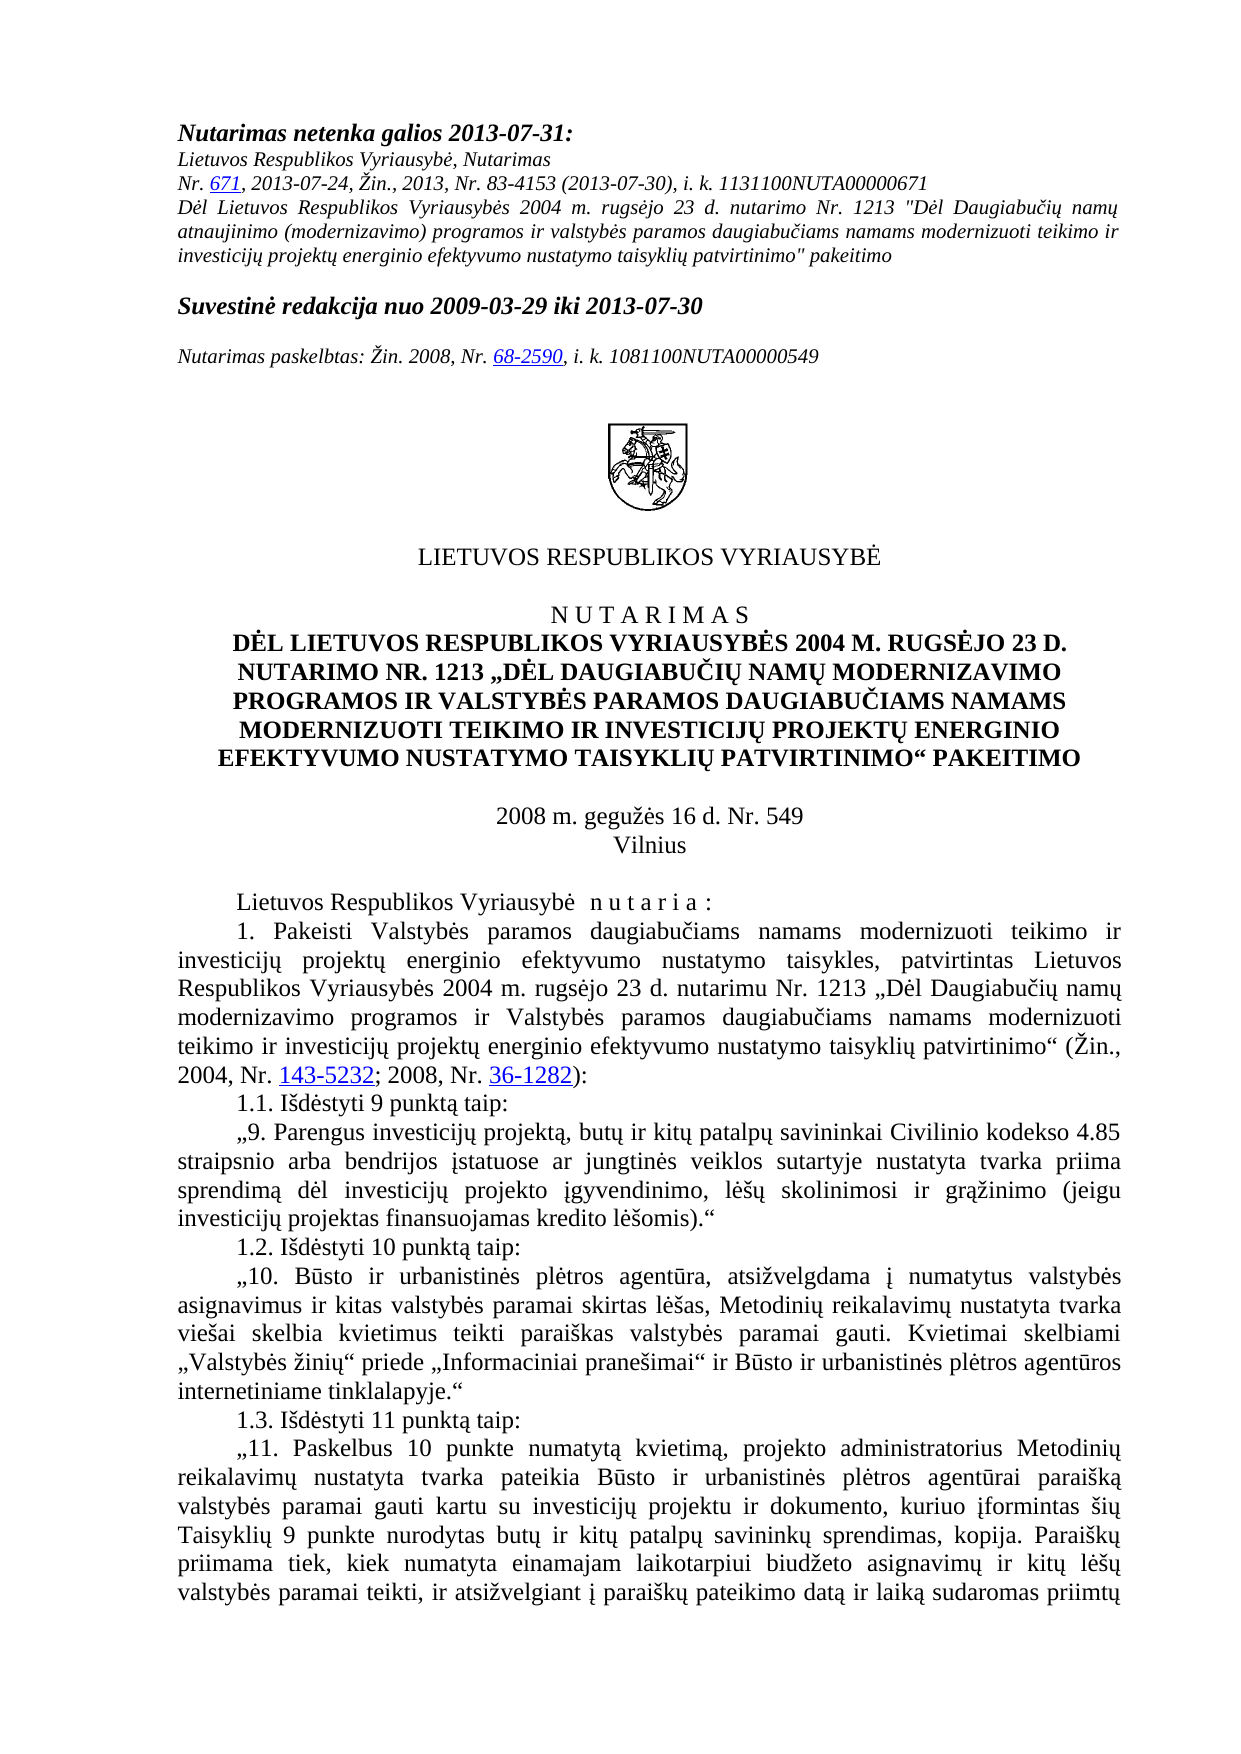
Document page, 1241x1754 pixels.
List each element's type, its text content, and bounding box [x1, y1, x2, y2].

text Lietuvos Respublikos Vyriausybė [177, 542, 1122, 571]
text „9. Parengus investicijų projektą, butų ir kitų patalpų savininkai Civilinio kodekso 4.85 straipsnio arba bendrijos įstatuose ar jungtinės veiklos sutartyje nustatyta tvarka priima sprendimą dėl investicijų projekto įgyvendinimo, lėšų skolinimosi ir grąžinimo (jeigu investicijų projektas finansuojamas kredito lėšomis).“ [177, 1117, 1122, 1232]
text Suvestinė redakcija nuo 2009-03-29 iki 2013-07-30 [177, 291, 1122, 320]
text 1.3. Išdėstyti 11 punktą taip: [177, 1405, 1122, 1433]
text DĖL LIETUVOS RESPUBLIKOS VYRIAUSYBĖS 2004 M. RUGSĖJO 23 D. NUTARIMO NR. 1213 „DĖL DAUGIABUČIŲ NAMŲ MODERNIZAVIMO PROGRAMOS IR VALSTYBĖS PARAMOS DAUGIABUČIAMS NAMAMS MODERNIZUOTI TEIKIMO IR INVESTICIJŲ PROJEKTŲ ENERGINIO EFEKTYVUMO NUSTATYMO TAISYKLIŲ PATVIRTINIMO“ PAKEITIMO [177, 628, 1122, 772]
text NUTARIMAS [177, 600, 1122, 628]
text Lietuvos Respublikos Vyriausybė nutaria: [177, 887, 1122, 916]
text „10. Būsto ir urbanistinės plėtros agentūra, atsižvelgdama į numatytus valstybės asignavimus ir kitas valstybės paramai skirtas lėšas, Metodinių reikalavimų nustatyta tvarka viešai skelbia kvietimus teikti paraiškas valstybės paramai gauti. Kvietimai skelbiami „Valstybės žinių“ priede „Informaciniai pranešimai“ ir Būsto ir urbanistinės plėtros agentūros internetiniame tinklalapyje.“ [177, 1261, 1122, 1405]
text Dėl Lietuvos Respublikos Vyriausybės 2004 m. rugsėjo 23 d. nutarimo Nr. 1213 "Dėl Daugiabučių namų atnaujinimo (modernizavimo) programos ir valstybės paramos daugiabučiams namams modernizuoti teikimo ir investicijų projektų energinio efektyvumo nustatymo taisyklių patvirtinimo" pakeitimo [177, 195, 1122, 267]
text Vilnius [177, 830, 1122, 858]
text Nr. 671, 2013-07-24, Žin., 2013, Nr. 83-4153 (2013-07-30), i. k. 1131100NUTA00000671 [177, 171, 1122, 195]
text Nutarimas paskelbtas: Žin. 2008, Nr. 68-2590, i. k. 1081100NUTA00000549 [177, 344, 1122, 368]
text 1. Pakeisti Valstybės paramos daugiabučiams namams modernizuoti teikimo ir investicijų projektų energinio efektyvumo nustatymo taisykles, patvirtintas Lietuvos Respublikos Vyriausybės 2004 m. rugsėjo 23 d. nutarimu Nr. 1213 „Dėl Daugiabučių namų modernizavimo programos ir Valstybės paramos daugiabučiams namams modernizuoti teikimo ir investicijų projektų energinio efektyvumo nustatymo taisyklių patvirtinimo“ (Žin., 2004, Nr. 143-5232; 2008, Nr. 36-1282): [177, 916, 1122, 1088]
text 1.2. Išdėstyti 10 punktą taip: [177, 1232, 1122, 1261]
text „11. Paskelbus 10 punkte numatytą kvietimą, projekto administratorius Metodinių reikalavimų nustatyta tvarka pateikia Būsto ir urbanistinės plėtros agentūrai paraišką valstybės paramai gauti kartu su investicijų projektu ir dokumento, kuriuo įformintas šių Taisyklių 9 punkte nurodytas butų ir kitų patalpų savininkų sprendimas, kopija. Paraiškų priimama tiek, kiek numatyta einamajam laikotarpiui biudžeto asignavimų ir kitų lėšų valstybės paramai teikti, ir atsižvelgiant į paraiškų pateikimo datą ir laiką sudaromas priimtų [177, 1433, 1122, 1606]
text Nutarimas netenka galios 2013-07-31: [177, 118, 1122, 147]
text Lietuvos Respublikos Vyriausybė, Nutarimas [177, 147, 1122, 171]
text 1.1. Išdėstyti 9 punktą taip: [177, 1088, 1122, 1117]
text 2008 m. gegužės 16 d. Nr. 549 [177, 801, 1122, 830]
